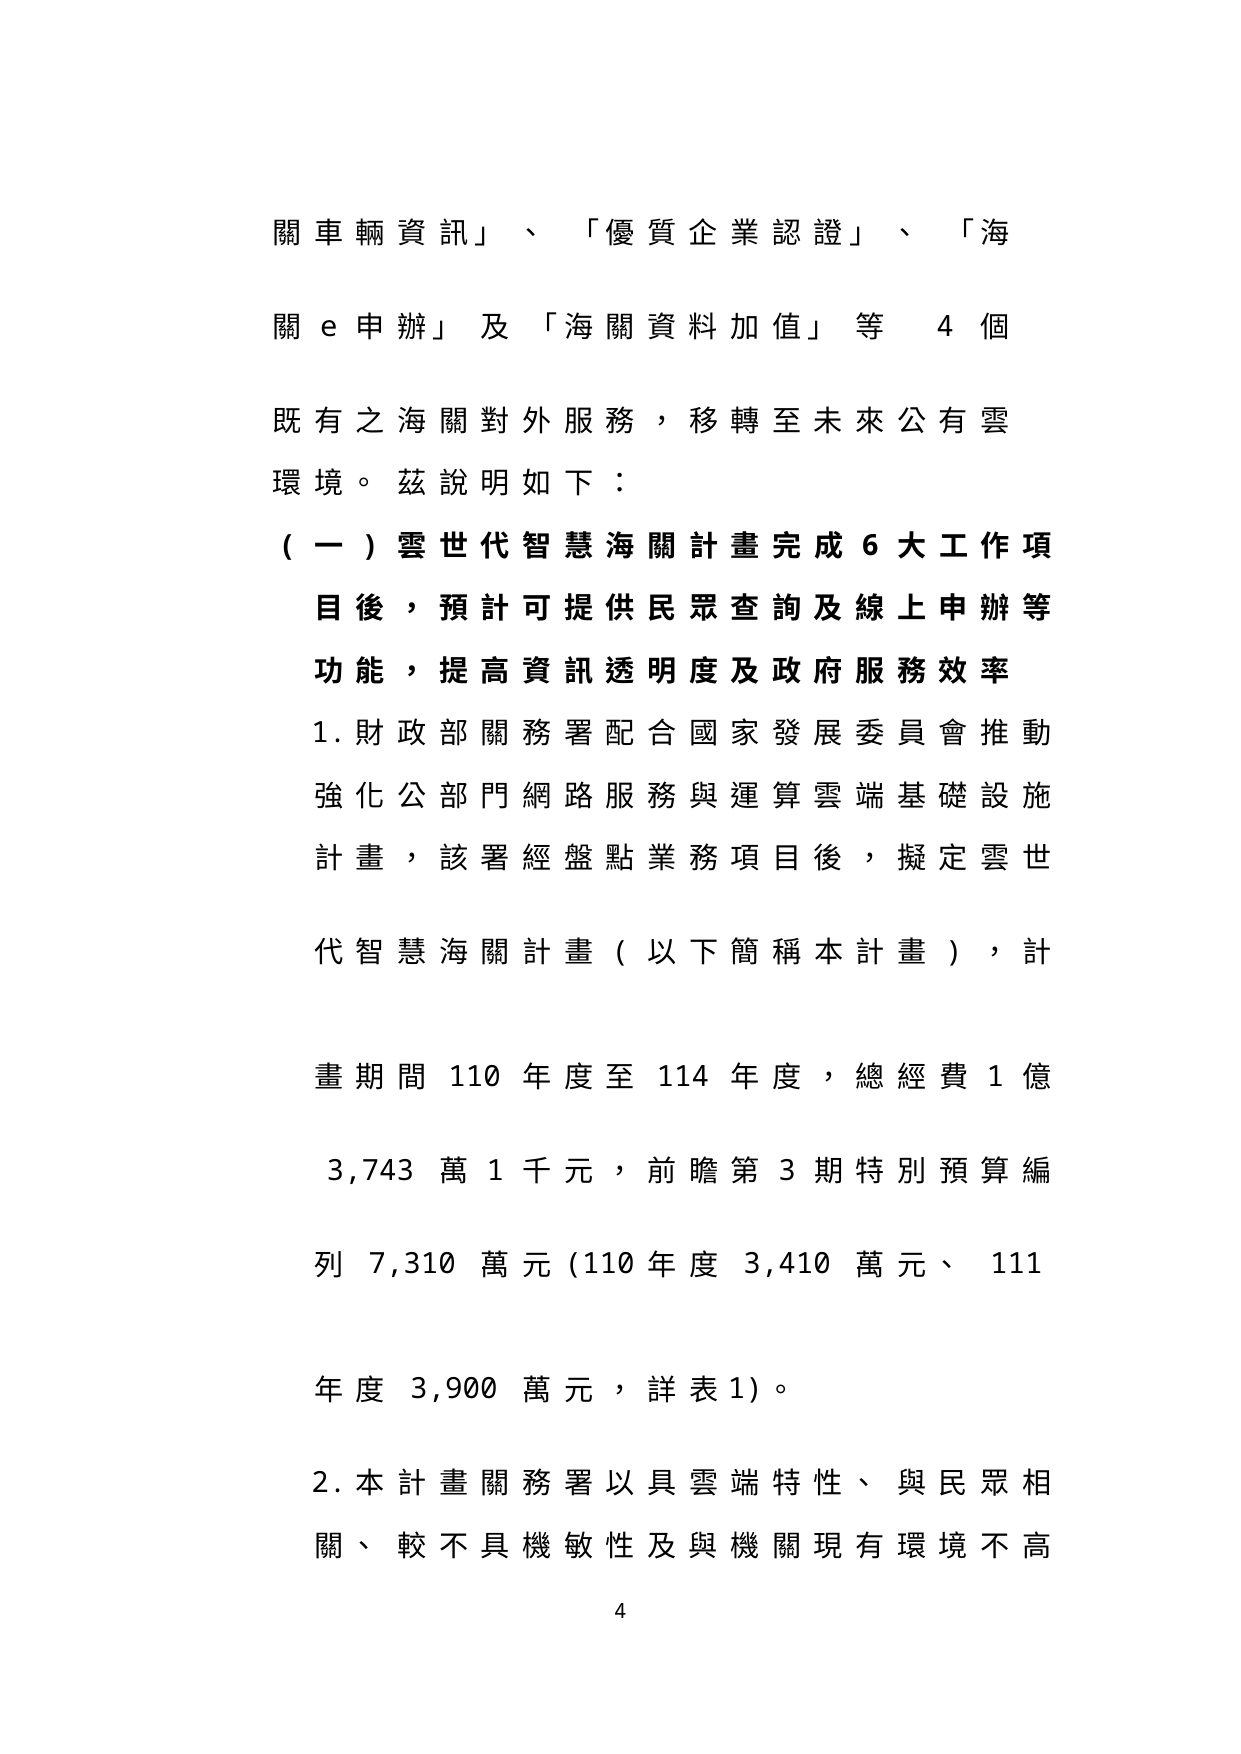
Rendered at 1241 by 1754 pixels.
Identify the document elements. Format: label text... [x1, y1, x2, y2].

text (一)雲世代智慧海關計畫完成6大工作項目後，預計可提供民眾查詢及線上申辦等功能，提高資訊透明度及政府服務效率 [242, 502, 1058, 689]
text 2.本計畫關務署以具雲端特性、與民眾相關、較不具機敏性及與機關現有環境不高 [271, 1439, 1058, 1564]
text 關車輛資訊」、「優質企業認證」、「海關e申辦」及「海關資料加值」等 4 個既有之海關對外服務，移轉至未來公有雲環境。茲說明如下： [242, 189, 1056, 502]
text 1.財政部關務署配合國家發展委員會推動強化公部門網路服務與運算雲端基礎設施計畫，該署經盤點業務項目後，擬定雲世代智慧海關計畫(以下簡稱本計畫)，計畫期間110年度至114年度，總經費1億3,743萬1千元，前瞻第3期特別預算編列7,310萬元(110年度3,410萬元、111年度3,900萬元，詳表1)。 [271, 689, 1058, 1439]
